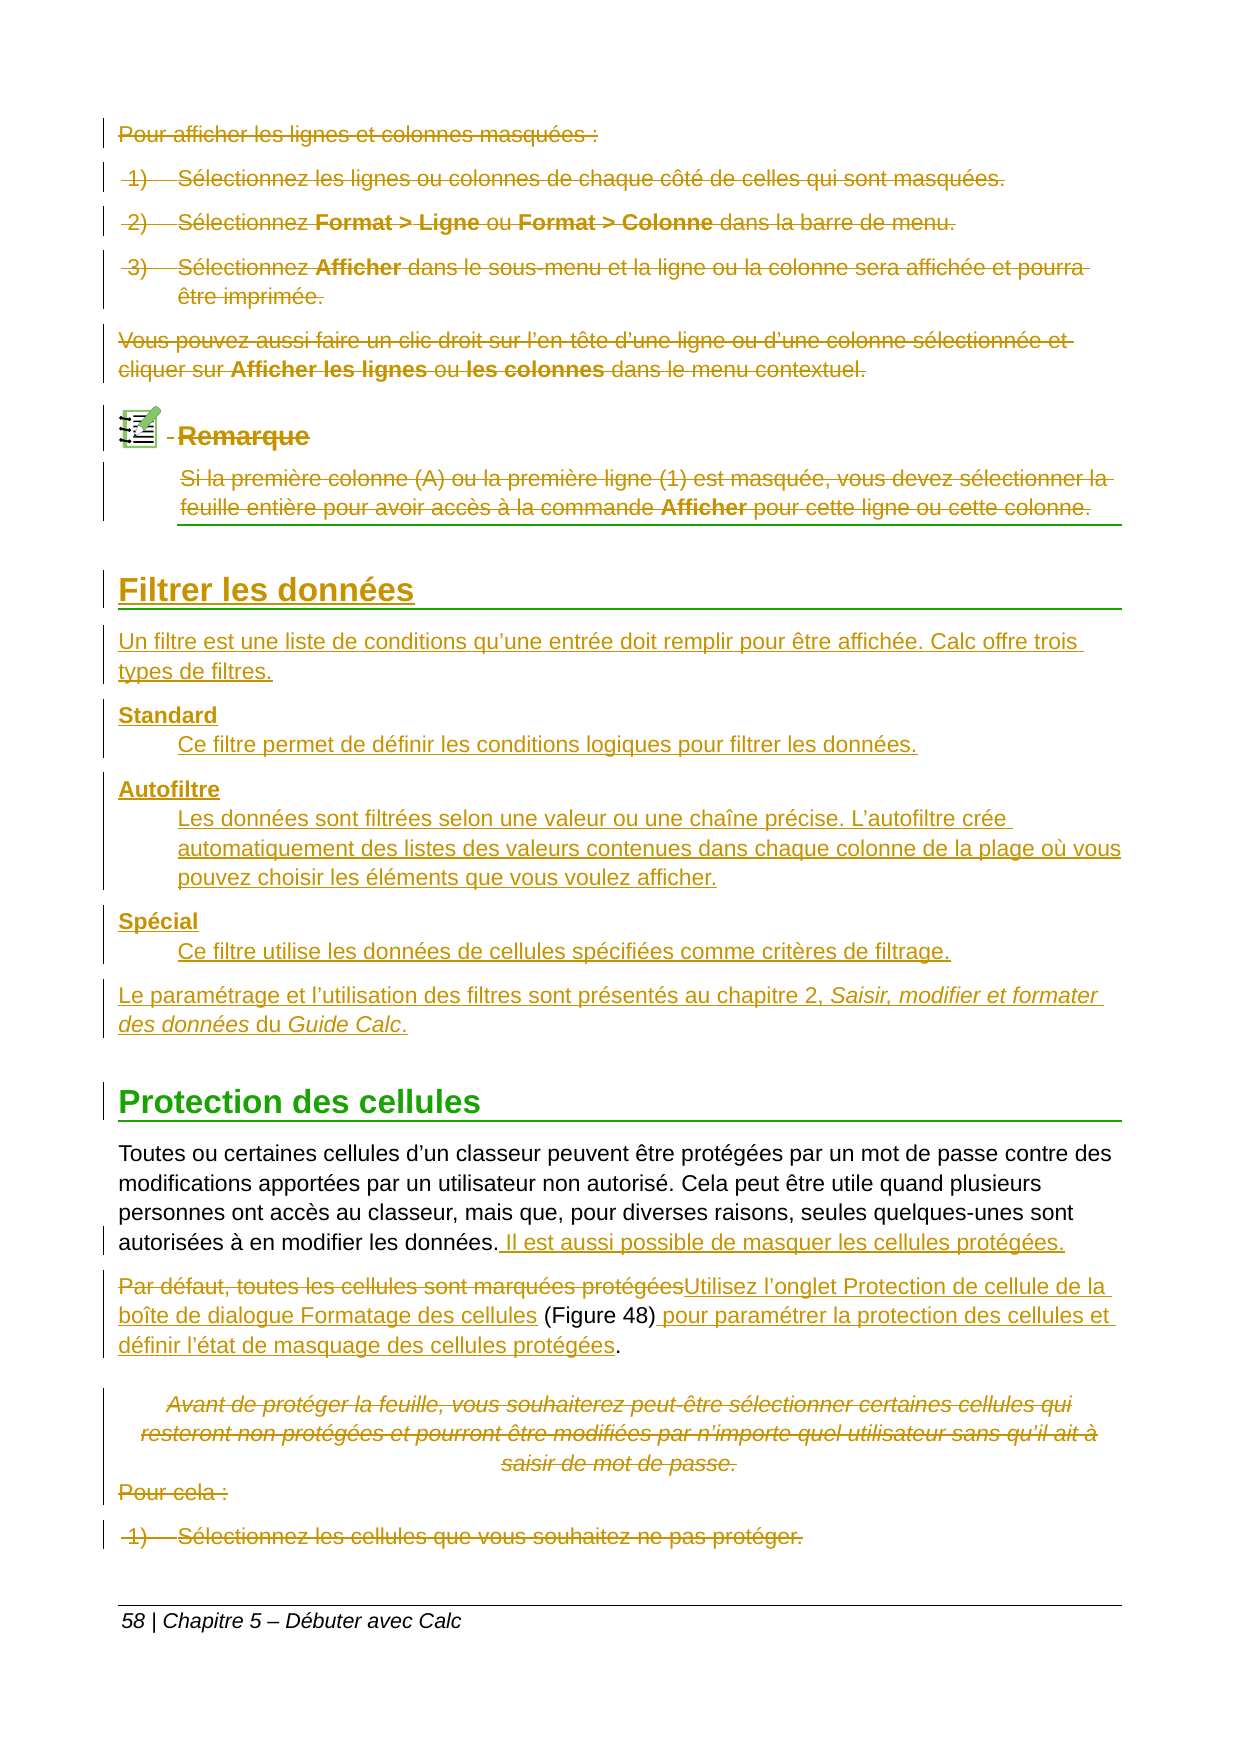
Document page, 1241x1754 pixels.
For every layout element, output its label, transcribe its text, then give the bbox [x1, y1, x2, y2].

text Un filtre est une liste de conditions qu’une entrée doit remplir pour être affichée. Calc offre trois types de filtres. [118, 625, 1122, 684]
subtitle Autofiltre [118, 772, 1122, 802]
subtitle Protection des cellules [118, 1082, 1122, 1120]
list Ce filtre utilise les données de cellules spécifiées comme critères de filtrage. [177, 934, 1122, 964]
list Ce filtre permet de définir les conditions logiques pour filtrer les données. [177, 728, 1122, 758]
list Les données sont filtrées selon une valeur ou une chaîne précise. L’autofiltre crée automatiquement des listes des valeurs contenues dans chaque colonne de la plage où vous pouvez choisir les éléments que vous voulez afficher. [177, 802, 1122, 890]
subtitle Spécial [118, 905, 1122, 934]
text Utilisez l’onglet Protection de cellule de la boîte de dialogue Formatage des cellules (Figure 48) pour paramétrer la protection des cellules et définir l’état de masquage des cellules protégées. [118, 1270, 1122, 1358]
text Le paramétrage et l’utilisation des filtres sont présentés au chapitre 2, Saisir, modifier et formater des données du Guide Calc. [118, 979, 1122, 1038]
text Toutes ou certaines cellules d’un classeur peuvent être protégées par un mot de passe contre des modifications apportées par un utilisateur non autorisé. Cela peut être utile quand plusieurs personnes ont accès au classeur, mais que, pour diverses raisons, seules quelques-unes sont autorisées à en modifier les données. Il est aussi possible de masquer les cellules protégées. [118, 1137, 1122, 1255]
subtitle Standard [118, 699, 1122, 728]
